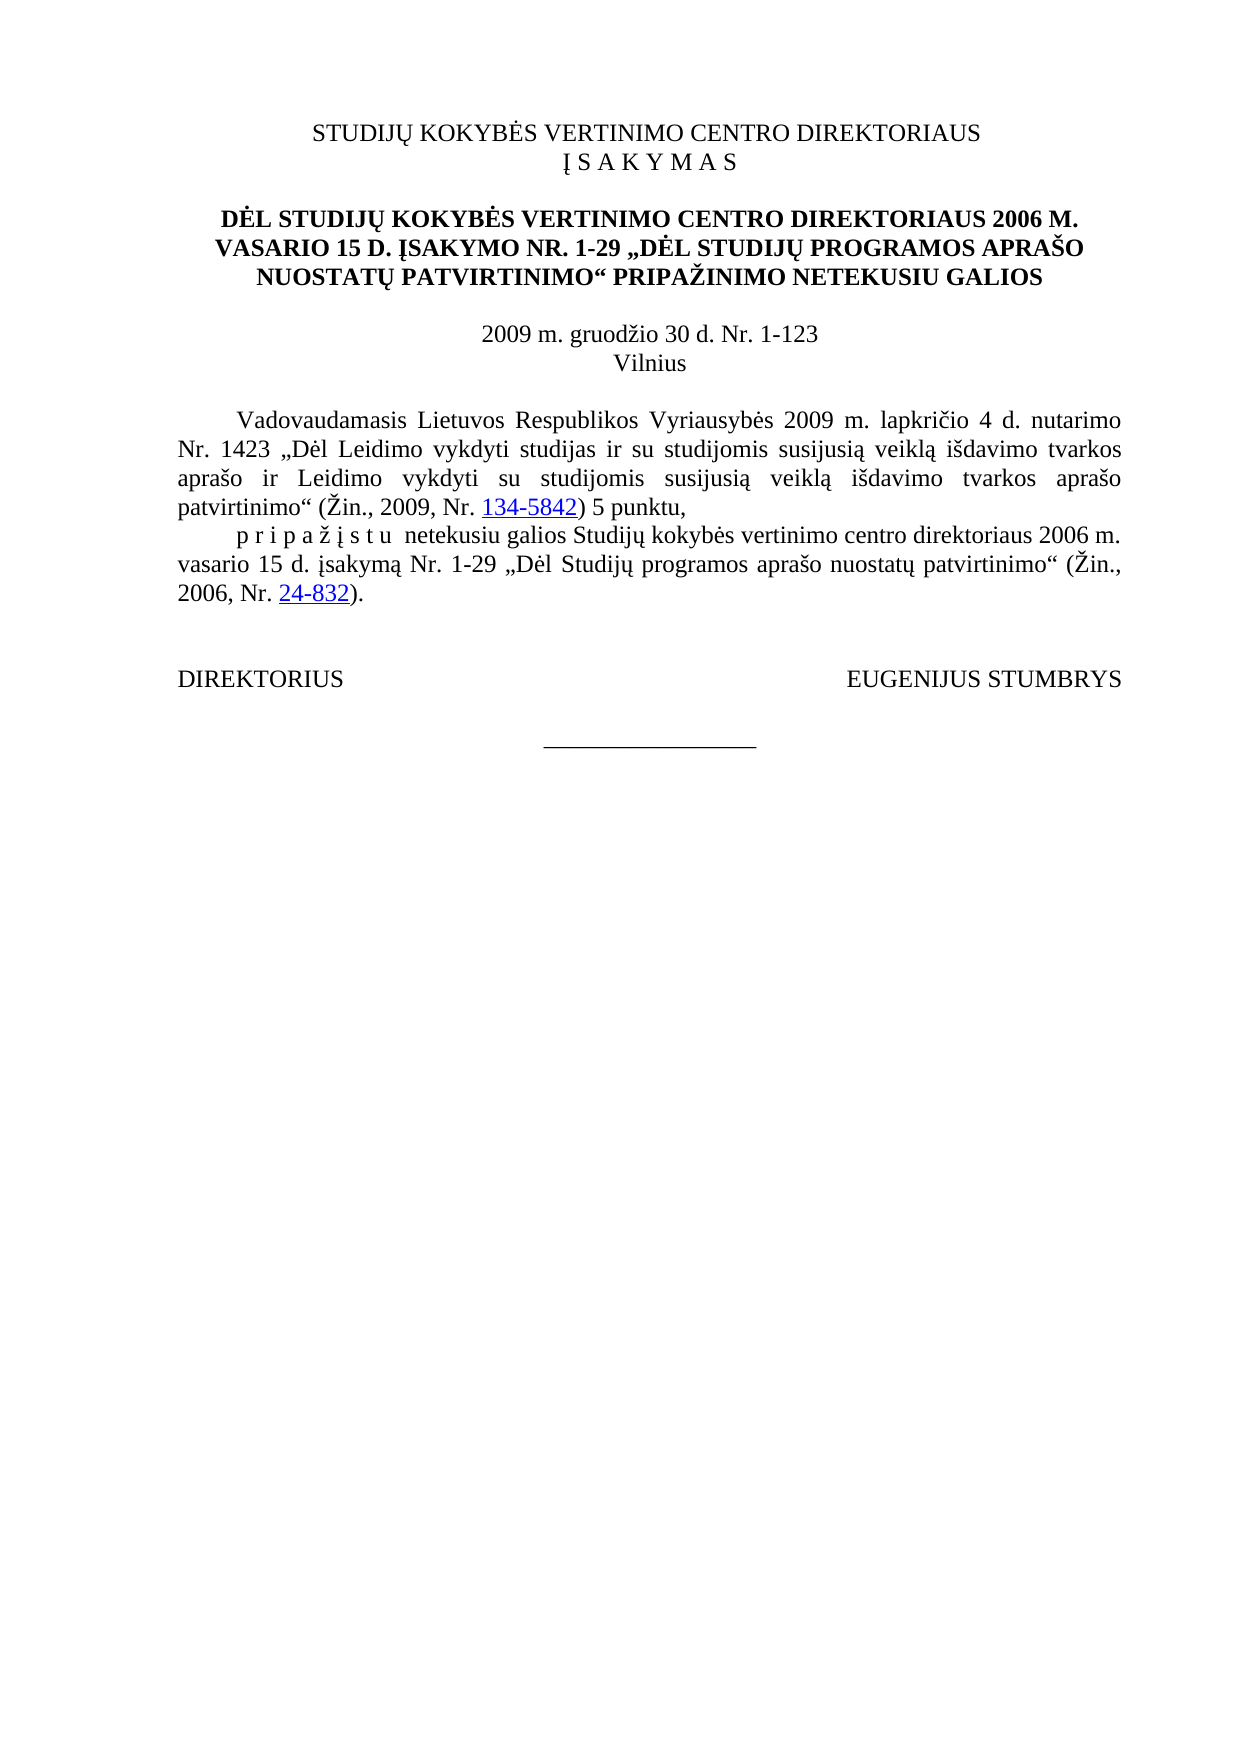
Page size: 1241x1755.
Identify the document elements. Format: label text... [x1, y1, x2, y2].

text Į S A K Y M A S [177, 147, 1122, 176]
text DĖL STUDIJŲ KOKYBĖS VERTINIMO CENTRO DIREKTORIAUS 2006 M. VASARIO 15 D. ĮSAKYMO Nr. 1-29 „DĖL STUDIJŲ PROGRAMOS APRAŠO NUOSTATŲ PATVIRTINIMO“ PRIPAŽINIMO NETEKUSIU GALIOS [177, 204, 1122, 291]
text 2009 m. gruodžio 30 d. Nr. 1-123 [177, 319, 1122, 348]
text Vadovaudamasis Lietuvos Respublikos Vyriausybės 2009 m. lapkričio 4 d. nutarimo Nr. 1423 „Dėl leidimo vykdyti studijas ir su studijomis susijusią veiklą išdavimo tvarkos aprašo ir leidimo vykdyti su studijomis susijusią veiklą išdavimo tvarkos aprašo patvirtinimo“ (Žin., 2009, Nr. 134-5842) 5 punktu, [177, 406, 1122, 521]
text Direktorius Eugenijus Stumbrys [177, 664, 1122, 693]
text _________________ [177, 722, 1122, 751]
text p r i p a ž į s t u netekusiu galios Studijų kokybės vertinimo centro direktoriaus 2006 m. vasario 15 d. įsakymą Nr. 1-29 „Dėl studijų programos aprašo nuostatų patvirtinimo“ (Žin., 2006, Nr. 24-832). [177, 521, 1122, 607]
text STUDIJŲ KOKYBĖS VERTINIMO CENTRO DIREKTORIAUS [177, 118, 1122, 147]
text Vilnius [177, 348, 1122, 377]
